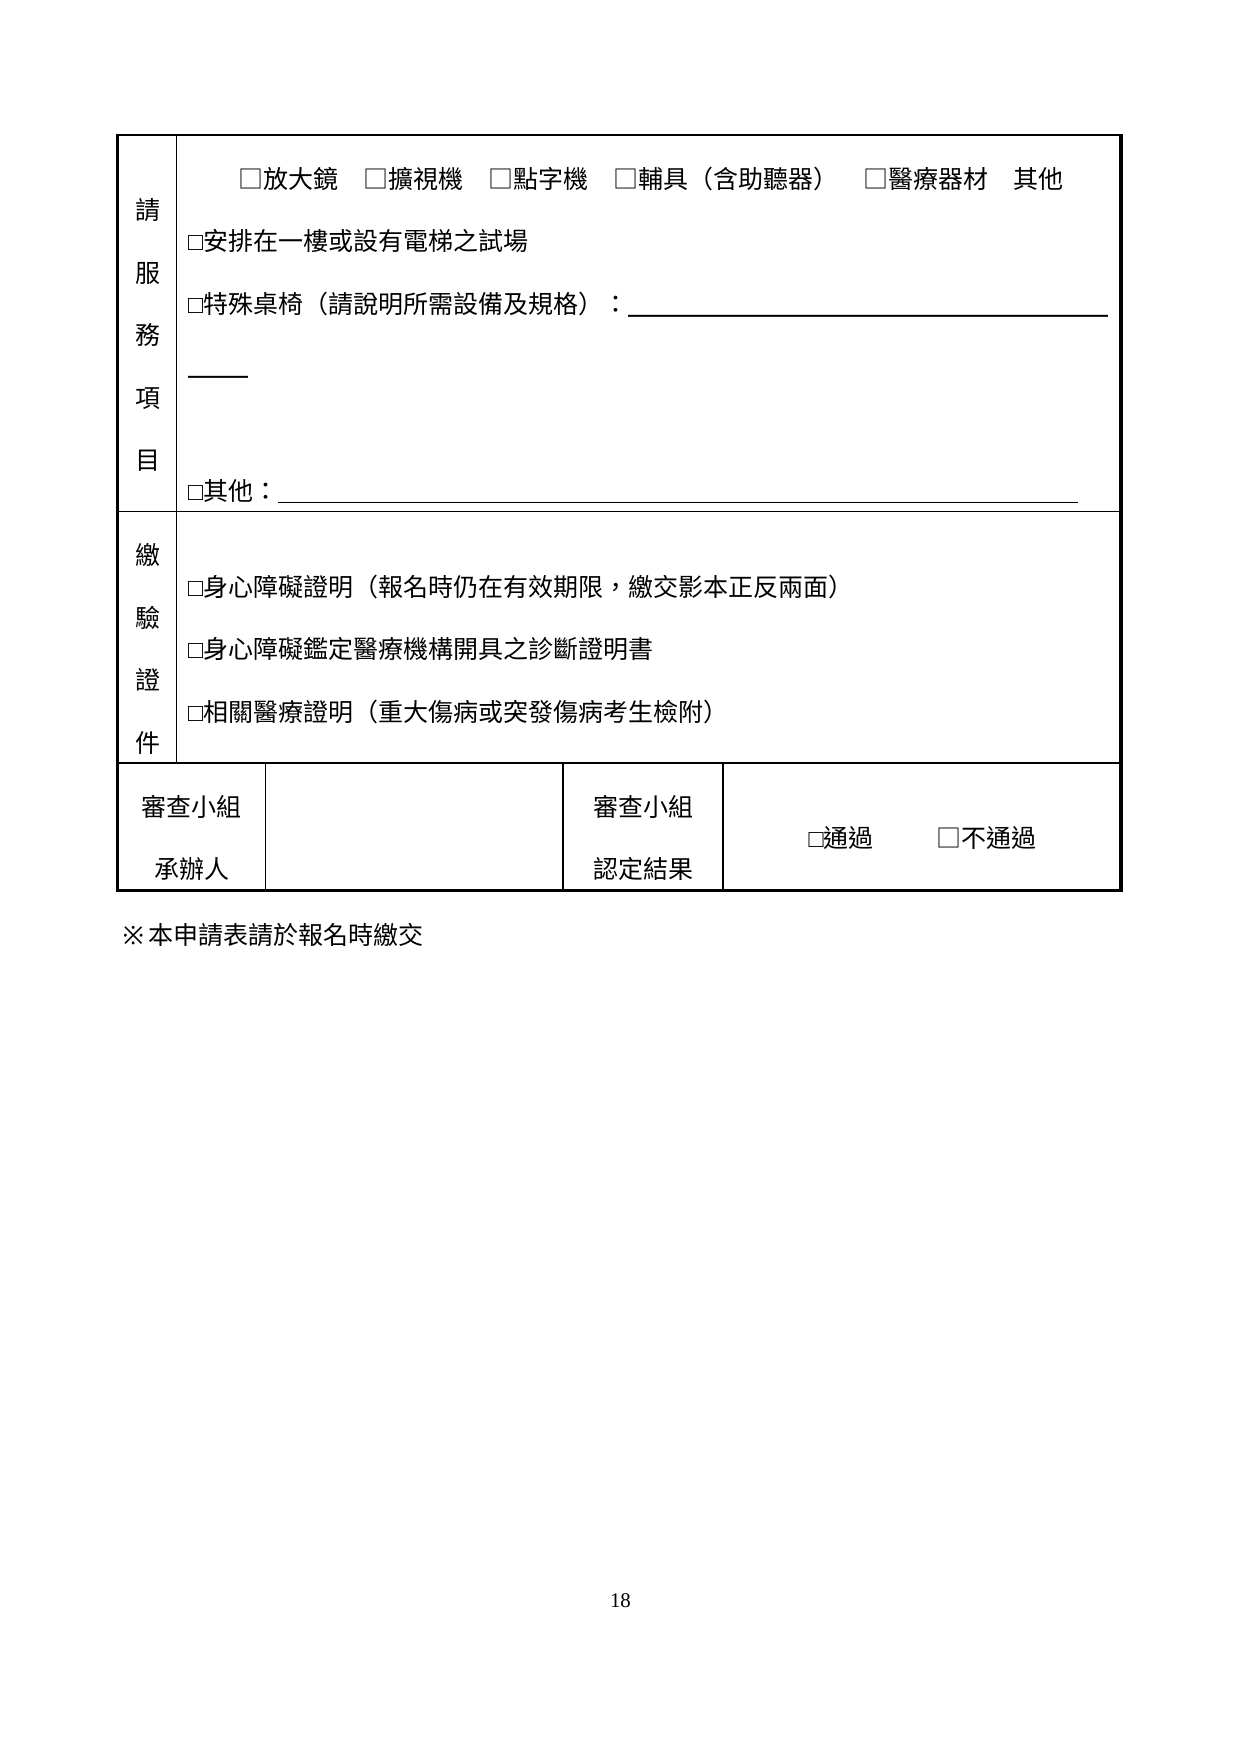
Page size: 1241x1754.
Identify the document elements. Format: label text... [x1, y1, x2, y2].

table_cell □通過 □不通過 [724, 764, 1119, 889]
table_cell □身心障礙證明（報名時仍在有效期限，繳交影本正反兩面） □身心障礙鑑定醫療機構開具之診斷證明書 □相關醫療證明（重大傷病或突發傷病考生檢附） [177, 512, 1119, 762]
table_cell 審查小組 認定結果 [564, 764, 722, 889]
table_cell □放大鏡 □擴視機 □點字機 □輔具（含助聽器） □醫療器材 其他 □安排在一樓或設有電梯之試場 □特殊桌椅（請說明所需設備及規格）：____________________________________ □其他：＿＿＿＿＿＿＿＿＿＿＿＿＿＿＿＿＿＿＿＿＿＿＿＿＿＿＿＿＿＿＿＿ [177, 136, 1119, 511]
table_cell 繳驗證件 [119, 512, 176, 762]
text ※本申請表請於報名時繳交 [118, 892, 1122, 954]
table_cell 請服務項目 [119, 136, 176, 511]
table_cell [266, 764, 562, 889]
table_cell 審查小組 承辦人 [119, 764, 265, 889]
